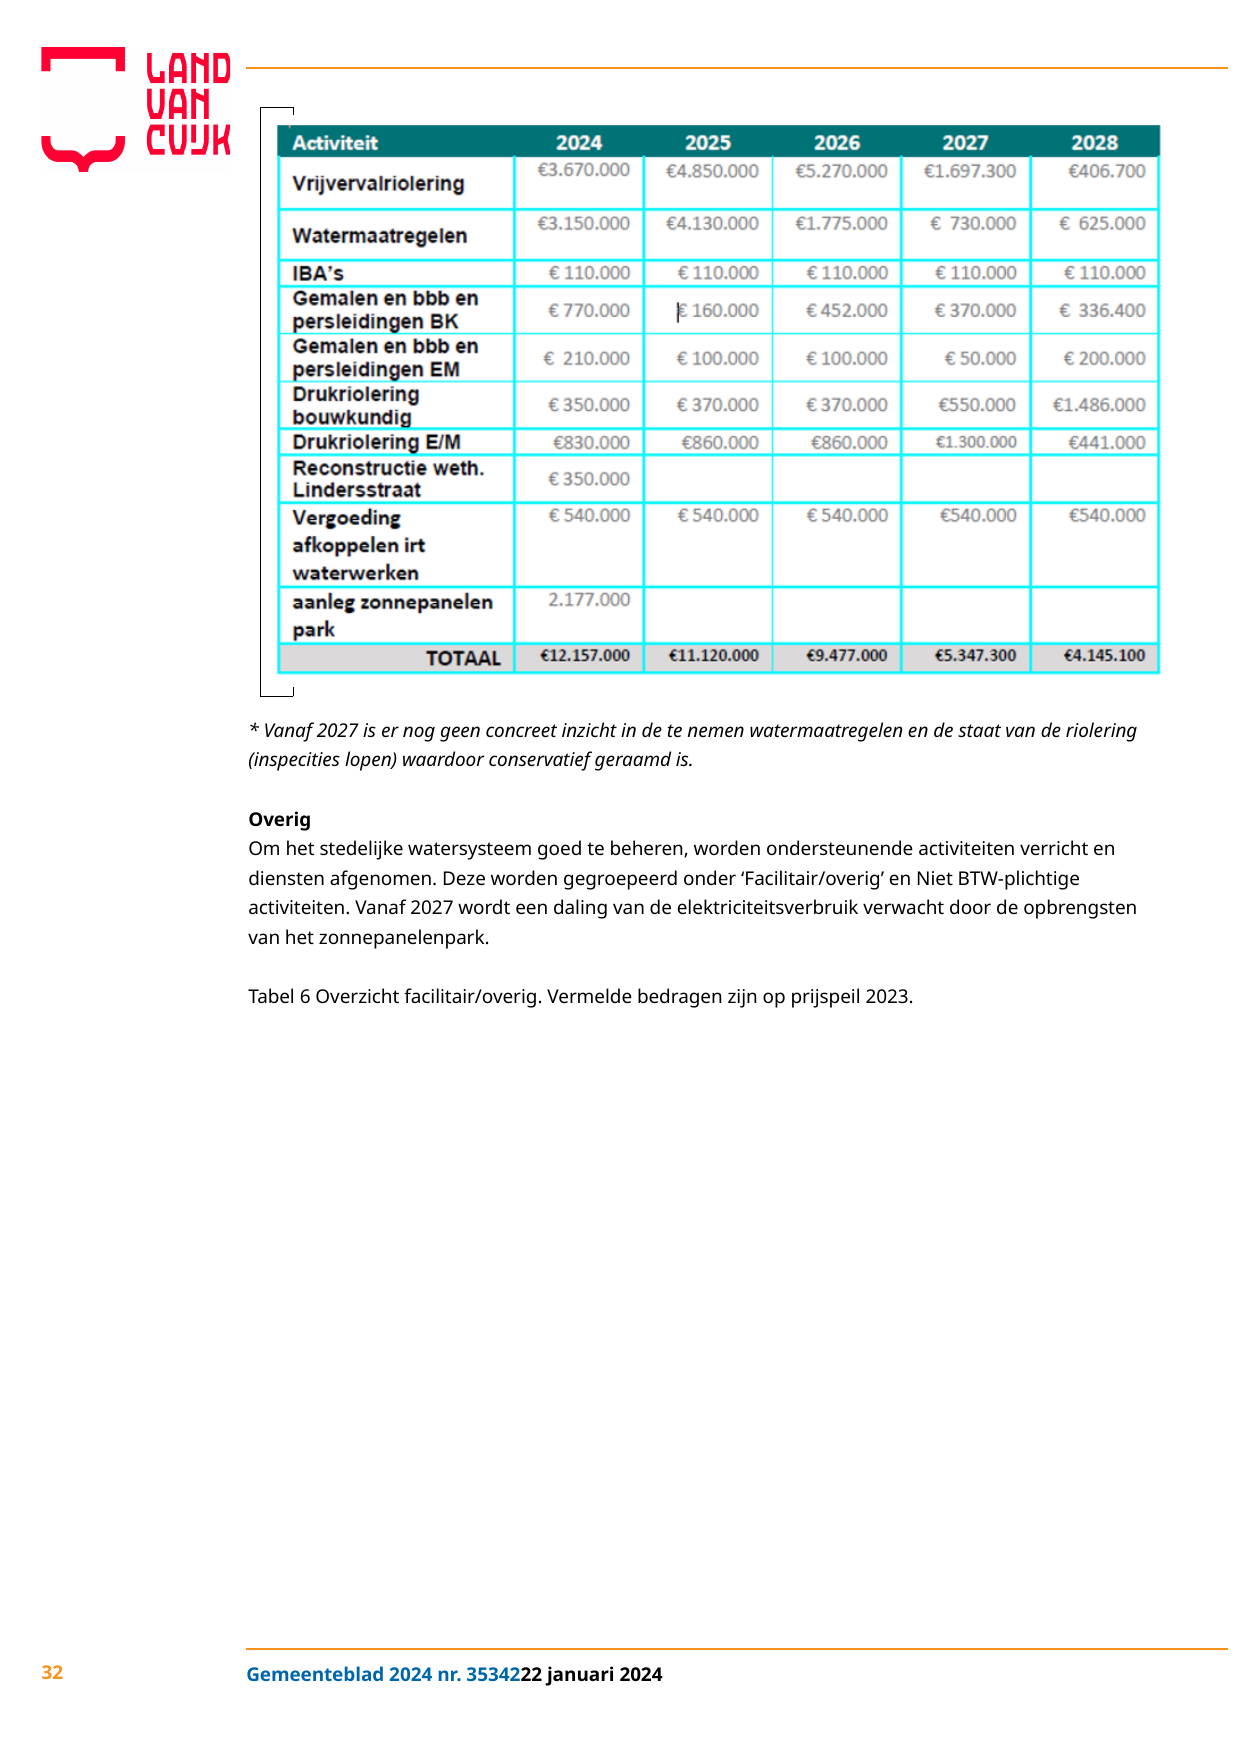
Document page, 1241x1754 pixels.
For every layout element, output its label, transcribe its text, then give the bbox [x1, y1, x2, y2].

picture [41, 47, 231, 172]
text Overig [248, 806, 1152, 832]
picture [268, 115, 1173, 687]
text * Vanaf 2027 is er nog geen concreet inzicht in de te nemen watermaatregelen en de staat van de riolering (inspecities lopen) waardoor conservatief geraamd is. [248, 717, 1152, 772]
text Tabel 6 Overzicht facilitair/overig. Vermelde bedragen zijn op prijspeil 2023. [248, 983, 1152, 1009]
text Om het stedelijke watersysteem goed te beheren, worden ondersteunende activiteiten verricht en diensten afgenomen. Deze worden gegroepeerd onder ‘Facilitair/overig’ en Niet BTW-plichtige activiteiten. Vanaf 2027 wordt een daling van de elektriciteitsverbruik verwacht door de opbrengsten van het zonnepanelenpark. [248, 835, 1152, 950]
